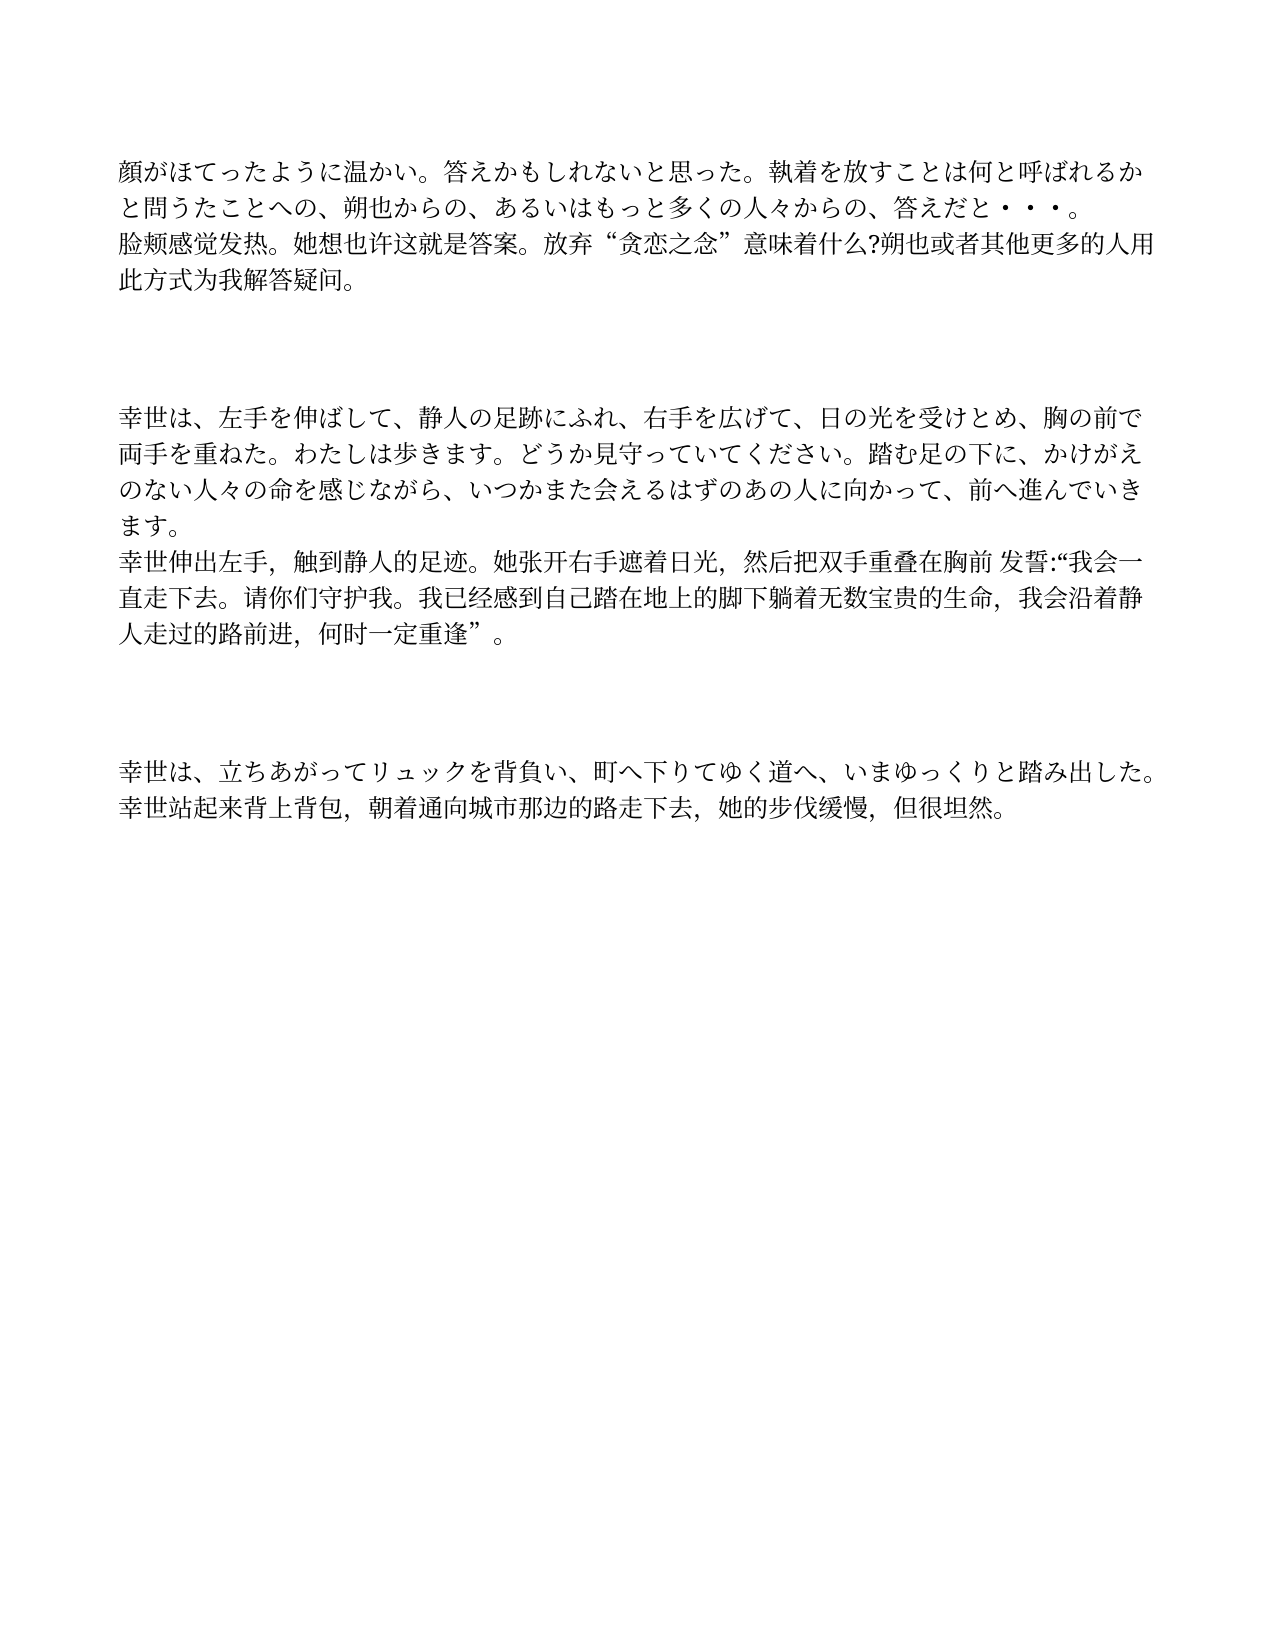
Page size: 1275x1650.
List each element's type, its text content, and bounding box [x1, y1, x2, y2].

text 脸颊感觉发热。她想也许这就是答案。放弃“贪恋之念”意味着什么?朔也或者其他更多的人用此方式为我解答疑问。 [118, 224, 1157, 296]
text 幸世伸出左手，触到静人的足迹。她张开右手遮着日光，然后把双手重叠在胸前 发誓:“我会一直走下去。请你们守护我。我已经感到自己踏在地上的脚下躺着无数宝贵的生命，我会沿着静人走过的路前进，何时一定重逢”。 [118, 542, 1157, 650]
text 幸世は、左手を伸ばして、静人の足跡にふれ、右手を広げて、日の光を受けとめ、胸の前で両手を重ねた。わたしは歩きます。どうか見守っていてください。踏む足の下に、かけがえのない人々の命を感じながら、いつかまた会えるはずのあの人に向かって、前へ進んでいきます。 [118, 398, 1157, 542]
text 幸世站起来背上背包，朝着通向城市那边的路走下去，她的步伐缓慢，但很坦然。 [118, 788, 1157, 854]
text 顔がほてったように温かい。答えかもしれないと思った。執着を放すことは何と呼ばれるかと問うたことへの、朔也からの、あるいはもっと多くの人々からの、答えだと・・・。 [118, 118, 1157, 224]
text 幸世は、立ちあがってリュックを背負い、町へ下りてゆく道へ、いまゆっくりと踏み出した。 [118, 752, 1157, 788]
